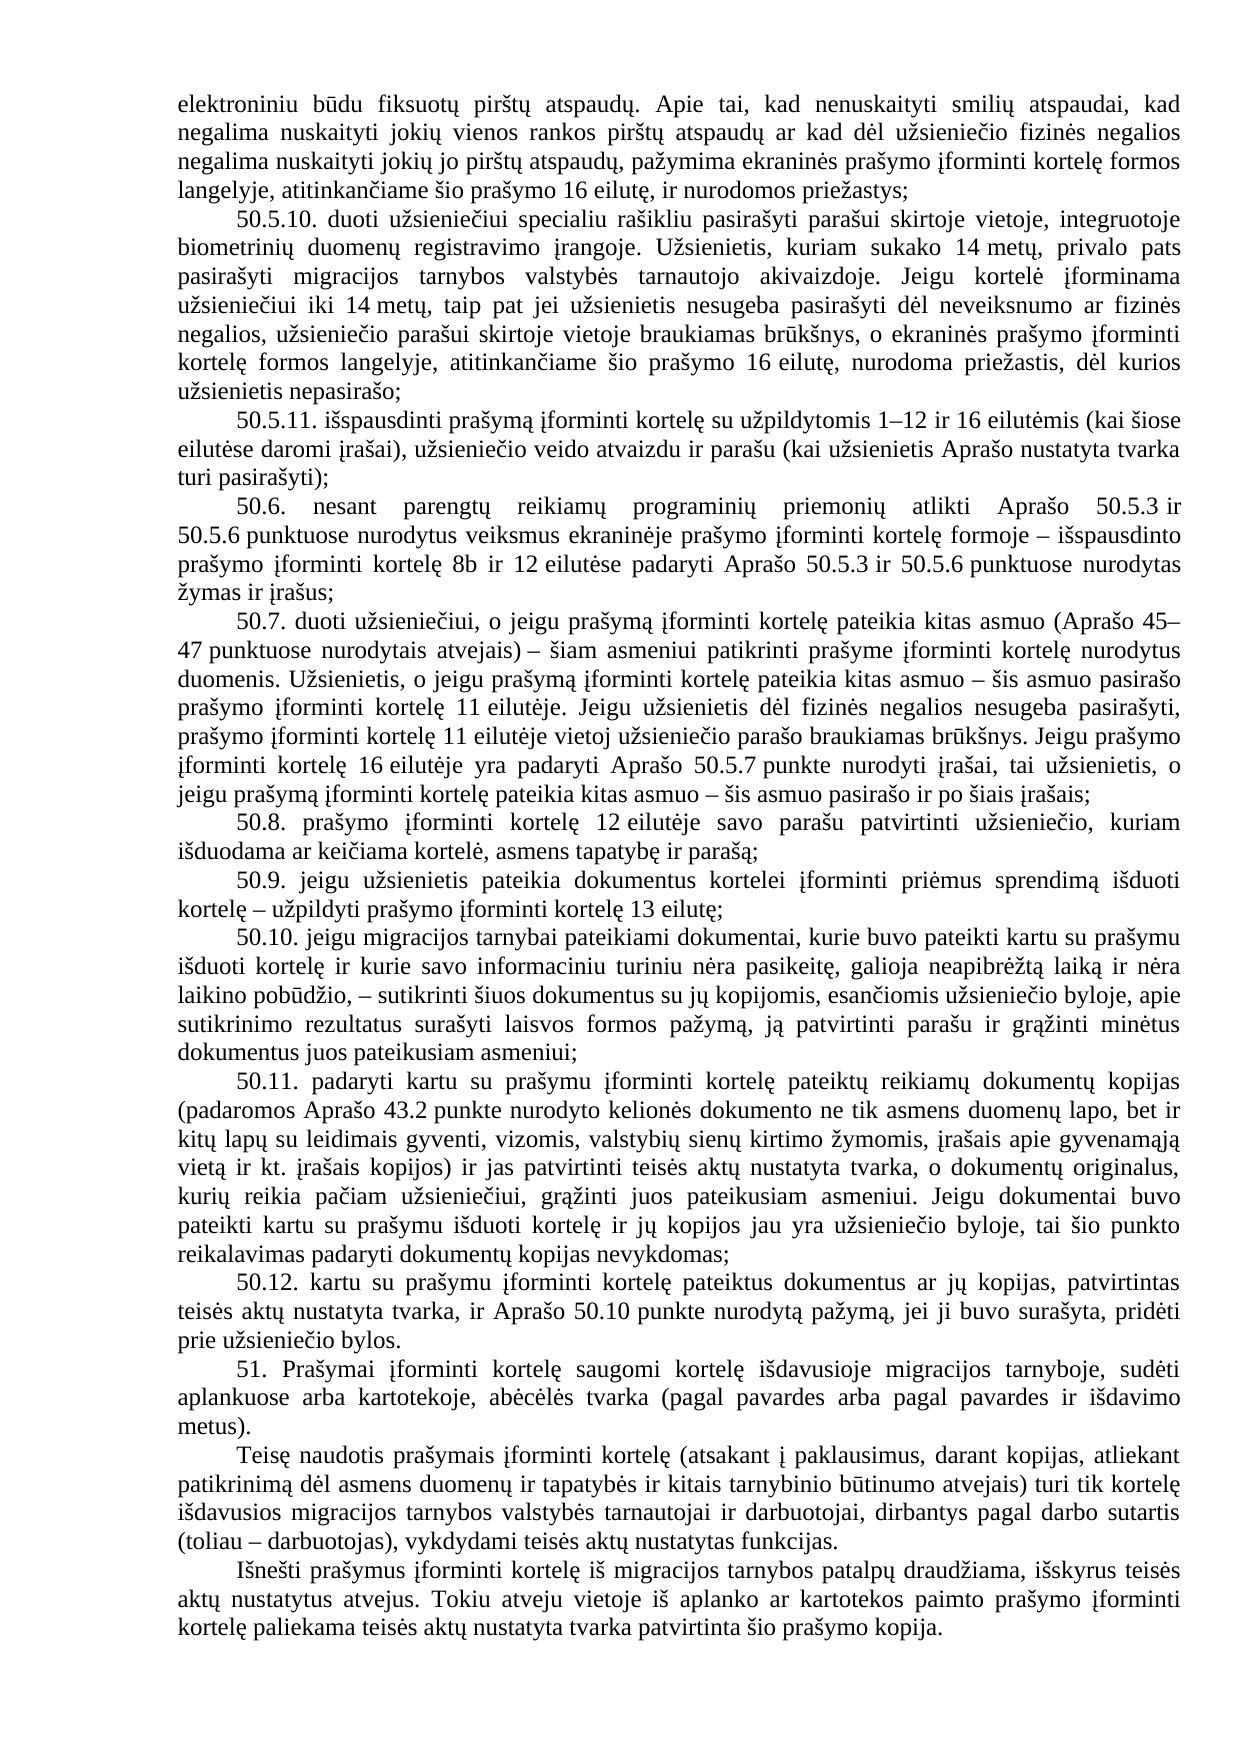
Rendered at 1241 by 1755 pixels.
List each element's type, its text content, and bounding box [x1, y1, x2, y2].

text Išnešti prašymus įforminti kortelę iš migracijos tarnybos patalpų draudžiama, išskyrus teisės aktų nustatytus atvejus. Tokiu atveju vietoje iš aplanko ar kartotekos paimto prašymo įforminti kortelę paliekama teisės aktų nustatyta tvarka patvirtinta šio prašymo kopija. [177, 1555, 1181, 1641]
text 50.11. padaryti kartu su prašymu įforminti kortelę pateiktų reikiamų dokumentų kopijas (padaromos Aprašo 43.2 punkte nurodyto kelionės dokumento ne tik asmens duomenų lapo, bet ir kitų lapų su leidimais gyventi, vizomis, valstybių sienų kirtimo žymomis, įrašais apie gyvenamąją vietą ir kt. įrašais kopijos) ir jas patvirtinti teisės aktų nustatyta tvarka, o dokumentų originalus, kurių reikia pačiam užsieniečiui, grąžinti juos pateikusiam asmeniui. Jeigu dokumentai buvo pateikti kartu su prašymu išduoti kortelę ir jų kopijos jau yra užsieniečio byloje, tai šio punkto reikalavimas padaryti dokumentų kopijas nevykdomas; [177, 1066, 1181, 1267]
text 51. Prašymai įforminti kortelę saugomi kortelę išdavusioje migracijos tarnyboje, sudėti aplankuose arba kartotekoje, abėcėlės tvarka (pagal pavardes arba pagal pavardes ir išdavimo metus). [177, 1354, 1181, 1440]
text 50.6. nesant parengtų reikiamų programinių priemonių atlikti Aprašo 50.5.3 ir 50.5.6 punktuose nurodytus veiksmus ekraninėje prašymo įforminti kortelę formoje – išspausdinto prašymo įforminti kortelę 8b ir 12 eilutėse padaryti Aprašo 50.5.3 ir 50.5.6 punktuose nurodytas žymas ir įrašus; [177, 491, 1181, 606]
text 50.9. jeigu užsienietis pateikia dokumentus kortelei įforminti priėmus sprendimą išduoti kortelę – užpildyti prašymo įforminti kortelę 13 eilutę; [177, 865, 1181, 922]
text 50.5.10. duoti užsieniečiui specialiu rašikliu pasirašyti parašui skirtoje vietoje, integruotoje biometrinių duomenų registravimo įrangoje. Užsienietis, kuriam sukako 14 metų, privalo pats pasirašyti migracijos tarnybos valstybės tarnautojo akivaizdoje. Jeigu kortelė įforminama užsieniečiui iki 14 metų, taip pat jei užsienietis nesugeba pasirašyti dėl neveiksnumo ar fizinės negalios, užsieniečio parašui skirtoje vietoje braukiamas brūkšnys, o ekraninės prašymo įforminti kortelę formos langelyje, atitinkančiame šio prašymo 16 eilutę, nurodoma priežastis, dėl kurios užsienietis nepasirašo; [177, 204, 1181, 405]
text 50.12. kartu su prašymu įforminti kortelę pateiktus dokumentus ar jų kopijas, patvirtintas teisės aktų nustatyta tvarka, ir Aprašo 50.10 punkte nurodytą pažymą, jei ji buvo surašyta, pridėti prie užsieniečio bylos. [177, 1267, 1181, 1354]
text 50.10. jeigu migracijos tarnybai pateikiami dokumentai, kurie buvo pateikti kartu su prašymu išduoti kortelę ir kurie savo informaciniu turiniu nėra pasikeitę, galioja neapibrėžtą laiką ir nėra laikino pobūdžio, – sutikrinti šiuos dokumentus su jų kopijomis, esančiomis užsieniečio byloje, apie sutikrinimo rezultatus surašyti laisvos formos pažymą, ją patvirtinti parašu ir grąžinti minėtus dokumentus juos pateikusiam asmeniui; [177, 922, 1181, 1066]
text 50.7. duoti užsieniečiui, o jeigu prašymą įforminti kortelę pateikia kitas asmuo (Aprašo 45–47 punktuose nurodytais atvejais) – šiam asmeniui patikrinti prašyme įforminti kortelę nurodytus duomenis. Užsienietis, o jeigu prašymą įforminti kortelę pateikia kitas asmuo – šis asmuo pasirašo prašymo įforminti kortelę 11 eilutėje. Jeigu užsienietis dėl fizinės negalios nesugeba pasirašyti, prašymo įforminti kortelę 11 eilutėje vietoj užsieniečio parašo braukiamas brūkšnys. Jeigu prašymo įforminti kortelę 16 eilutėje yra padaryti Aprašo 50.5.7 punkte nurodyti įrašai, tai užsienietis, o jeigu prašymą įforminti kortelę pateikia kitas asmuo – šis asmuo pasirašo ir po šiais įrašais; [177, 606, 1181, 807]
text 50.5.11. išspausdinti prašymą įforminti kortelę su užpildytomis 1–12 ir 16 eilutėmis (kai šiose eilutėse daromi įrašai), užsieniečio veido atvaizdu ir parašu (kai užsienietis Aprašo nustatyta tvarka turi pasirašyti); [177, 405, 1181, 491]
text Teisę naudotis prašymais įforminti kortelę (atsakant į paklausimus, darant kopijas, atliekant patikrinimą dėl asmens duomenų ir tapatybės ir kitais tarnybinio būtinumo atvejais) turi tik kortelę išdavusios migracijos tarnybos valstybės tarnautojai ir darbuotojai, dirbantys pagal darbo sutartis (toliau – darbuotojas), vykdydami teisės aktų nustatytas funkcijas. [177, 1440, 1181, 1555]
text 50.8. prašymo įforminti kortelę 12 eilutėje savo parašu patvirtinti užsieniečio, kuriam išduodama ar keičiama kortelė, asmens tapatybę ir parašą; [177, 807, 1181, 865]
text elektroniniu būdu fiksuotų pirštų atspaudų. Apie tai, kad nenuskaityti smilių atspaudai, kad negalima nuskaityti jokių vienos rankos pirštų atspaudų ar kad dėl užsieniečio fizinės negalios negalima nuskaityti jokių jo pirštų atspaudų, pažymima ekraninės prašymo įforminti kortelę formos langelyje, atitinkančiame šio prašymo 16 eilutę, ir nurodomos priežastys; [177, 89, 1181, 204]
